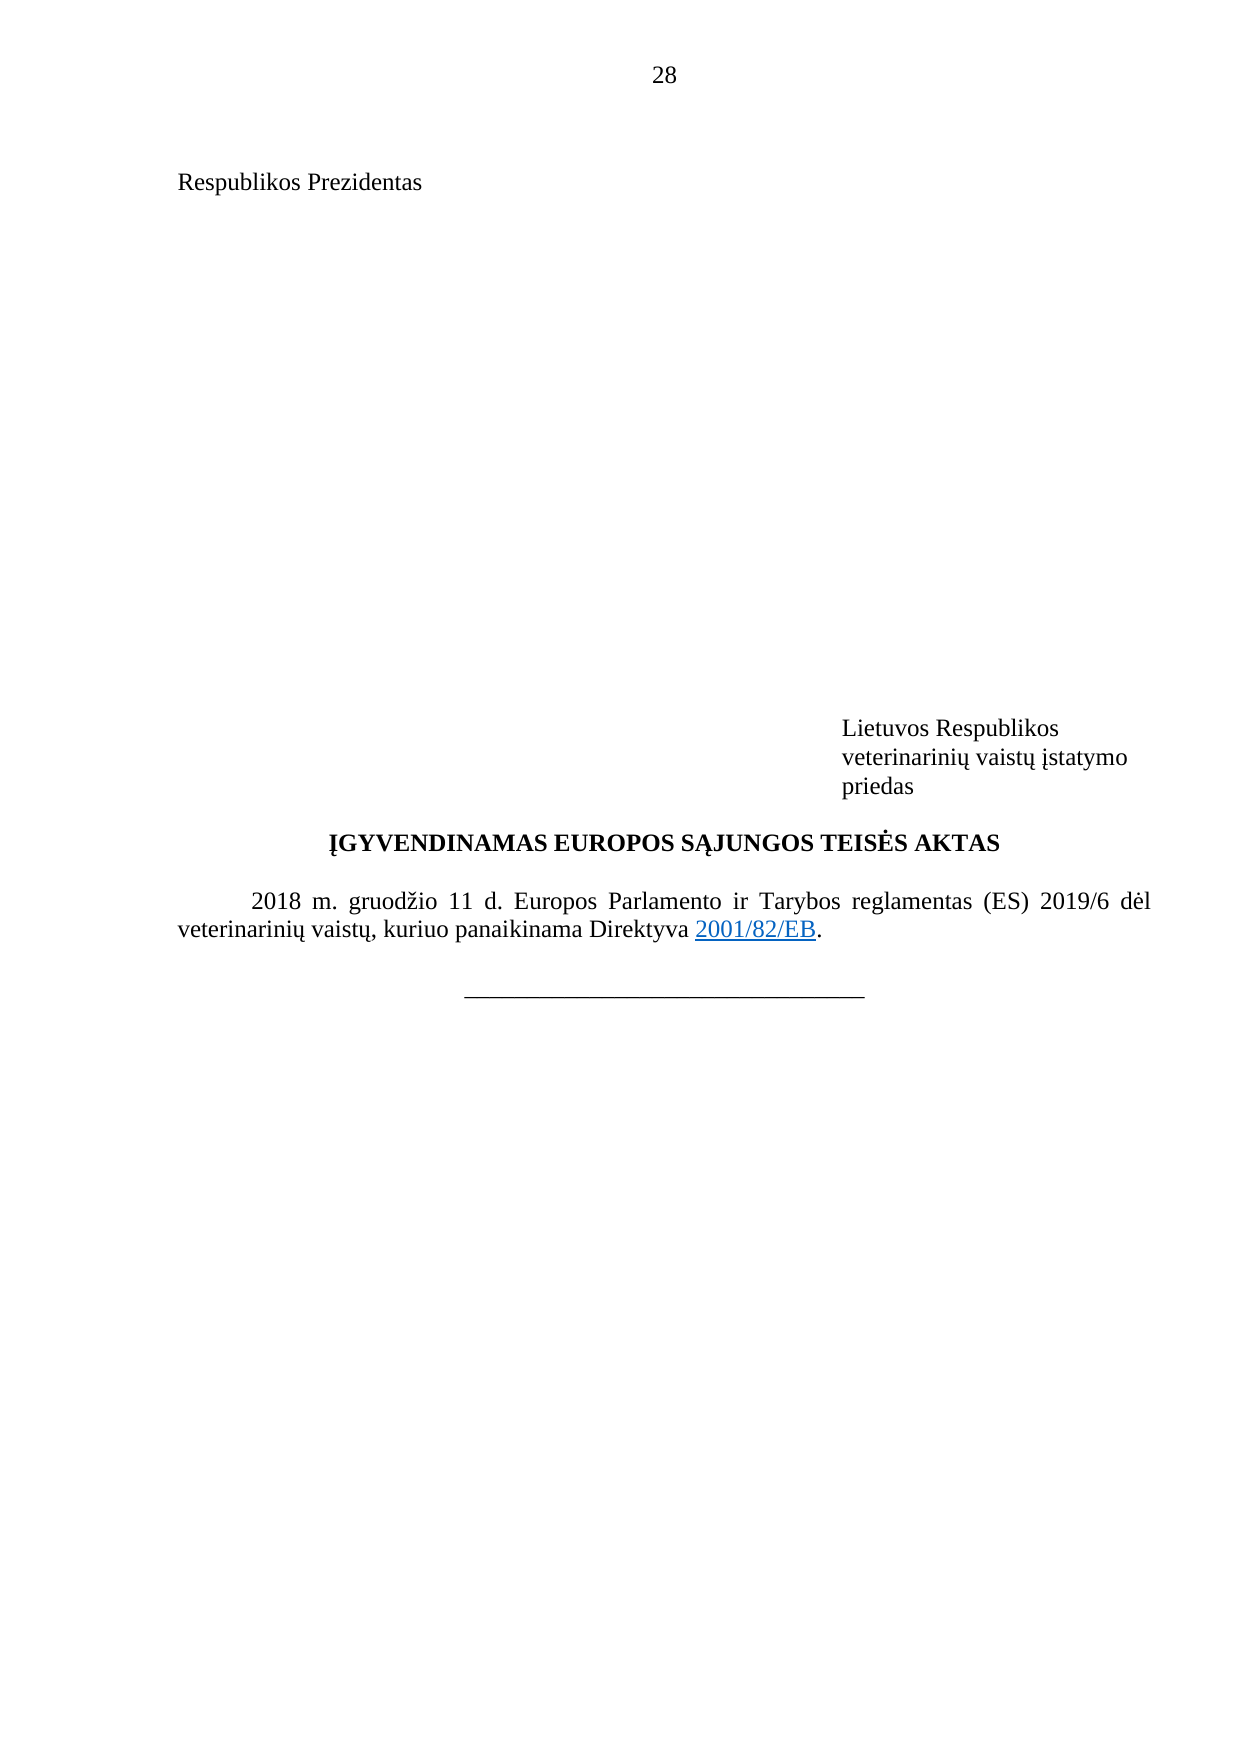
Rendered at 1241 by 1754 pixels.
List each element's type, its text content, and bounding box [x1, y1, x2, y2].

text ĮGYVENDINAMAS EUROPOS SĄJUNGOS TEISĖS AKTAS [177, 828, 1152, 857]
text Respublikos Prezidentas [177, 167, 1152, 196]
text veterinarinių vaistų įstatymo [369, 742, 1152, 771]
text Lietuvos Respublikos [177, 713, 1152, 742]
text 2018 m. gruodžio 11 d. Europos Parlamento ir Tarybos reglamentas (ES) 2019/6 dėl veterinarinių vaistų, kuriuo panaikinama Direktyva 2001/82/EB. [177, 886, 1152, 943]
text priedas [177, 771, 1152, 799]
text ________________________________ [177, 972, 1152, 1001]
